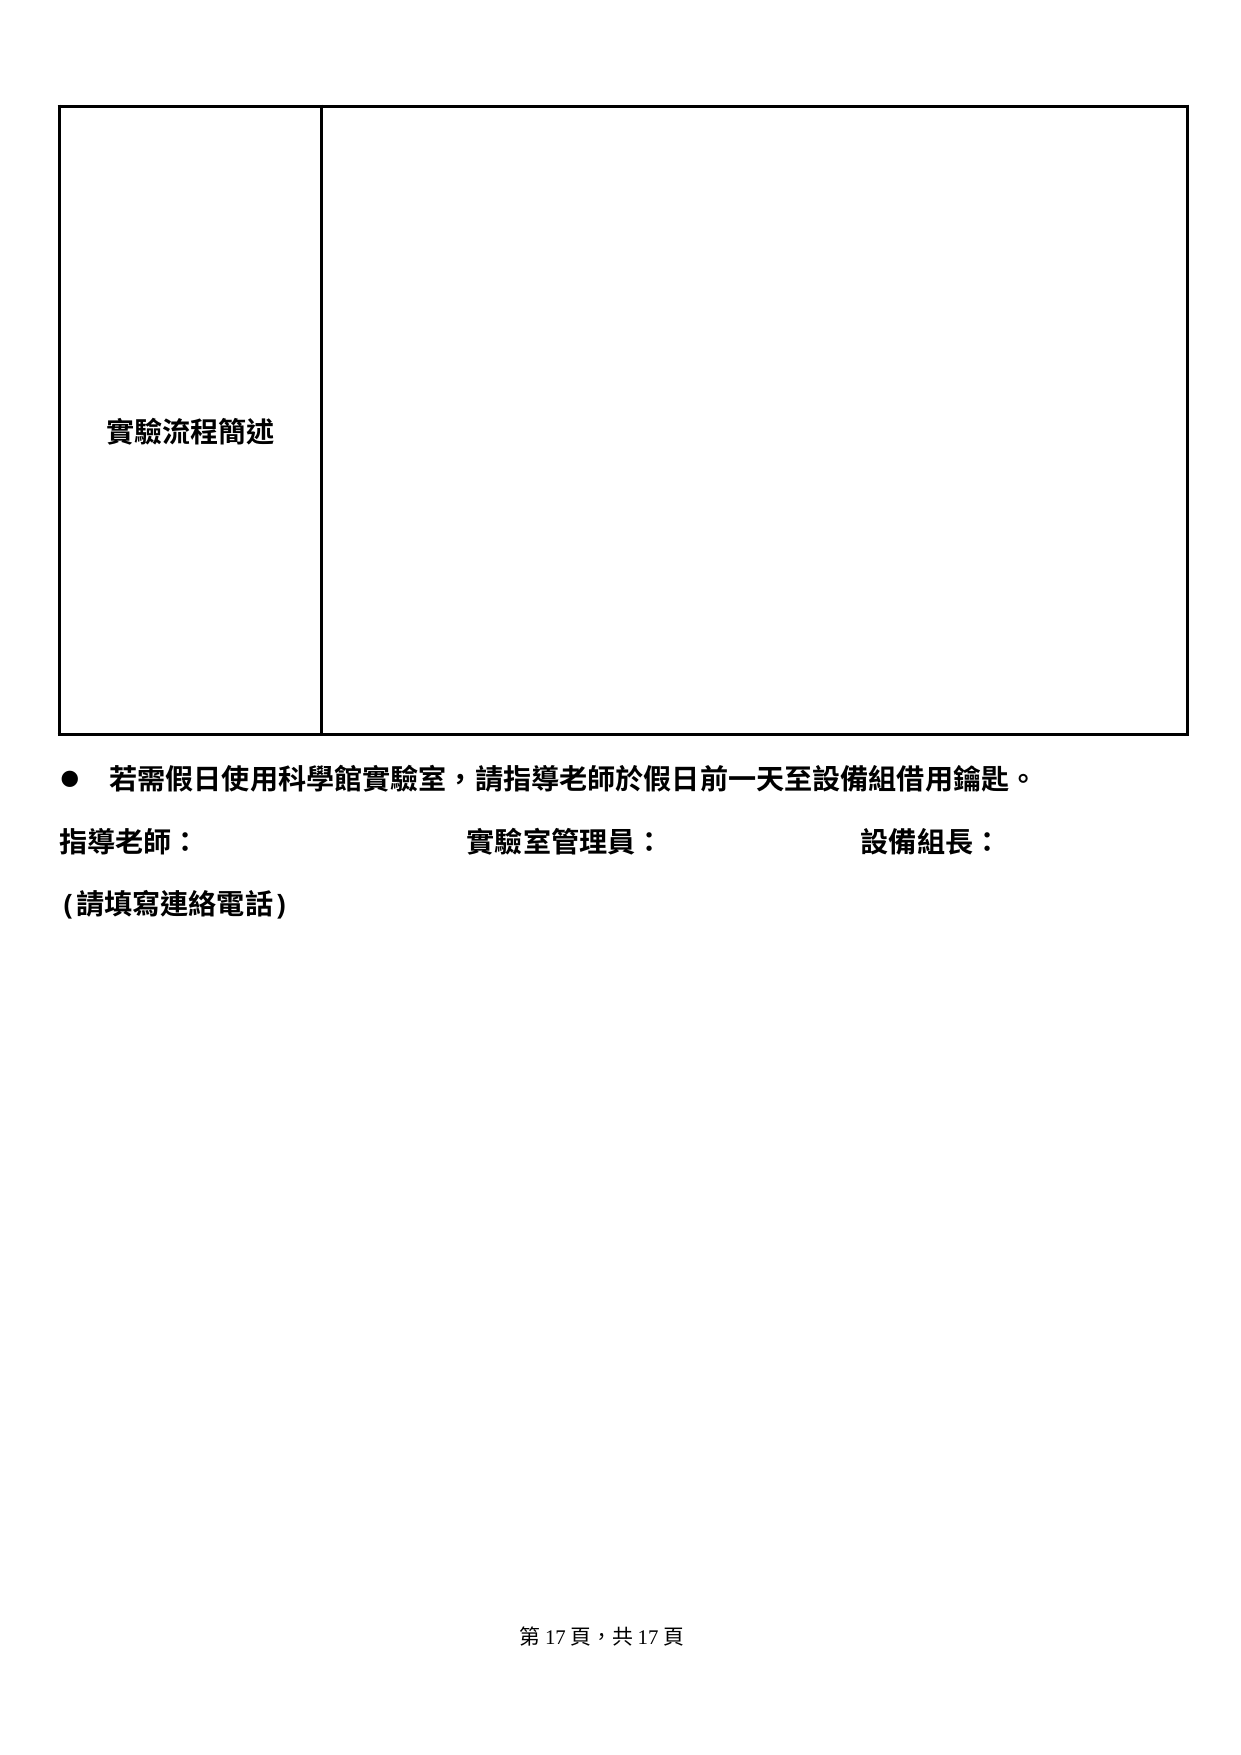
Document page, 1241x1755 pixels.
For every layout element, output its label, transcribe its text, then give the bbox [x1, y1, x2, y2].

list 若需假日使用科學館實驗室，請指導老師於假日前一天至設備組借用鑰匙。 [59, 736, 1181, 798]
table_cell 實驗流程簡述 [61, 108, 320, 733]
table_cell [323, 108, 1186, 733]
text (請填寫連絡電話) [59, 861, 1181, 923]
text 指導老師： 實驗室管理員： 設備組長： [59, 798, 1181, 861]
